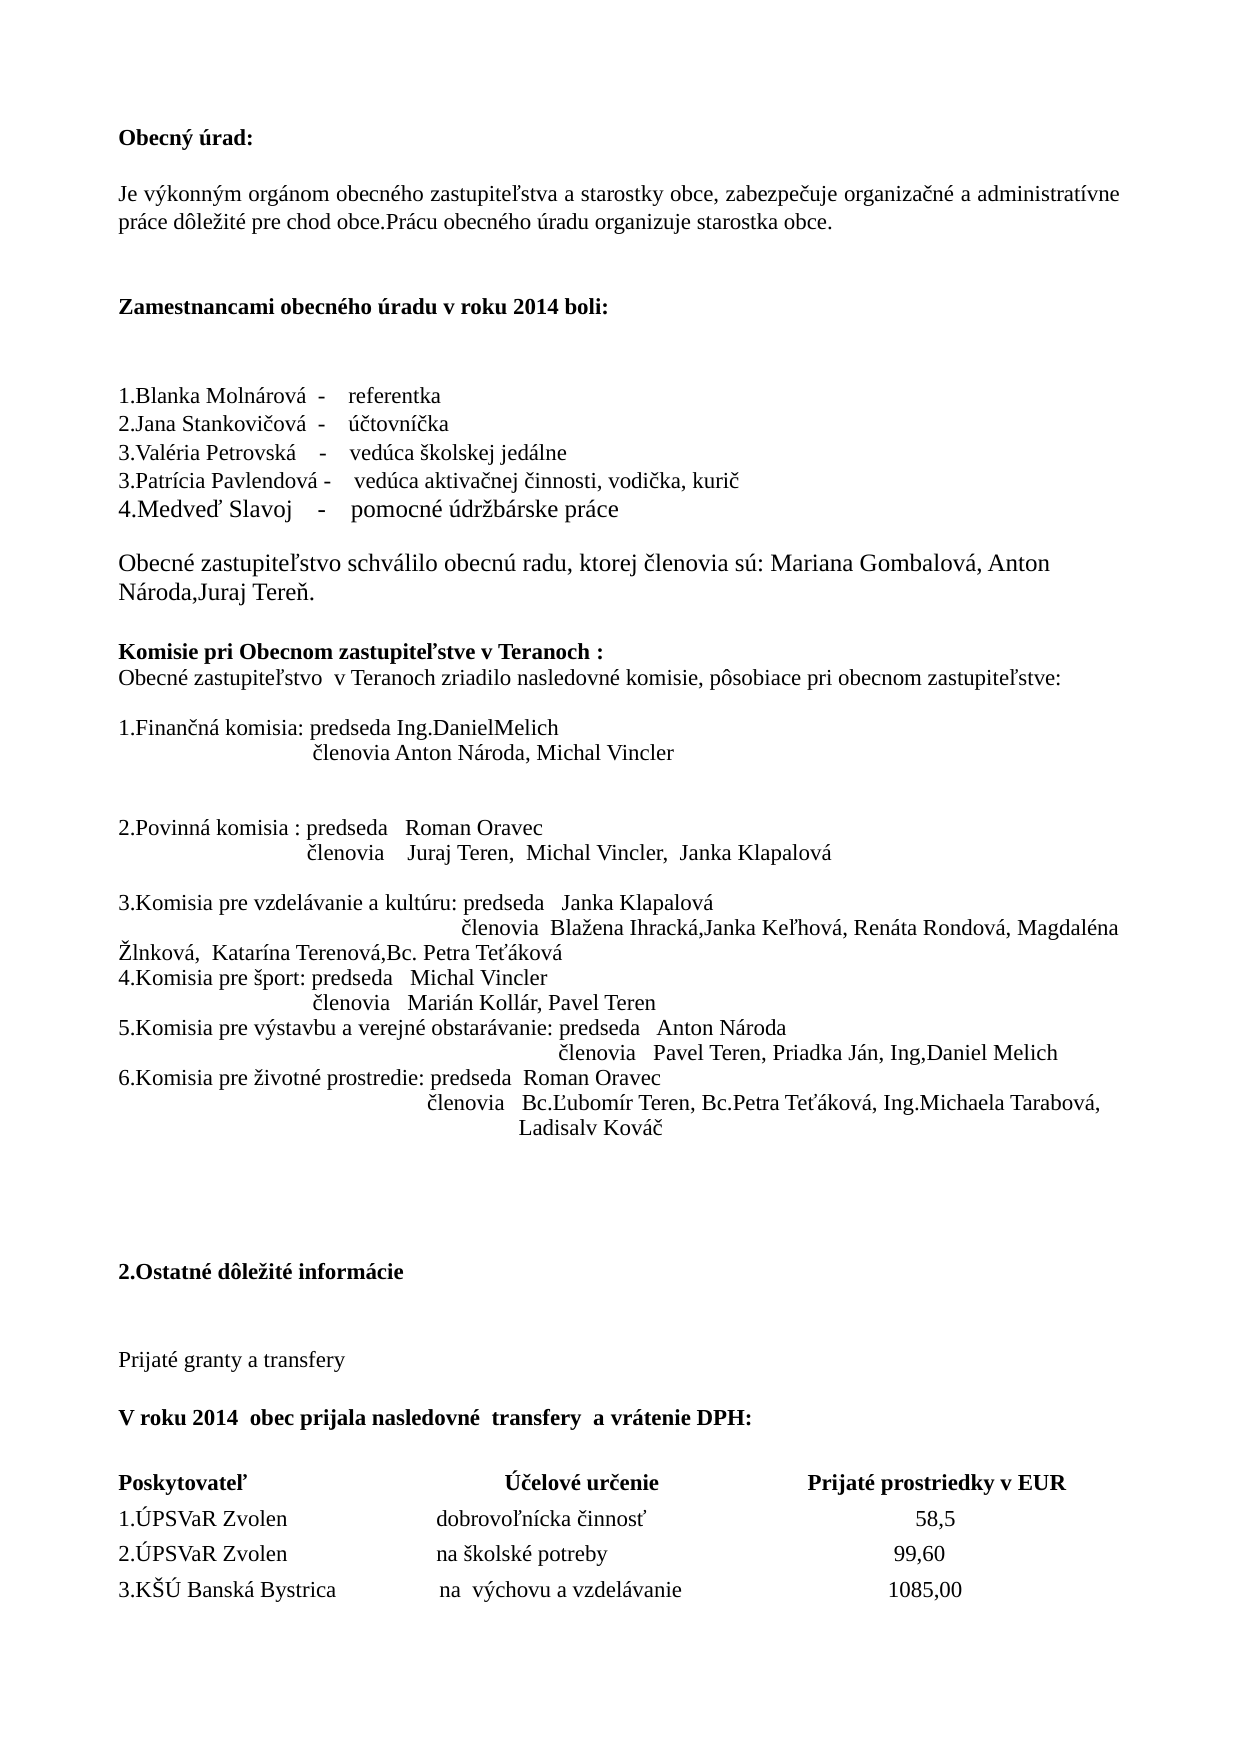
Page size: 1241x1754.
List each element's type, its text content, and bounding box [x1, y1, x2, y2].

text 4.Medveď Slavoj - pomocné údržbárske práce [118, 494, 1122, 523]
text 2.Jana Stankovičová - účtovníčka [118, 409, 1122, 437]
text Obecný úrad: [118, 124, 1122, 150]
text 2.Povinná komisia : predseda Roman Oravec [118, 815, 1122, 840]
text 3.Patrícia Pavlendová - vedúca aktivačnej činnosti, vodička, kurič [118, 466, 1122, 494]
text V roku 2014 obec prijala nasledovné transfery a vrátenie DPH: [118, 1404, 1122, 1430]
text 2.Ostatné dôležité informácie [118, 1258, 1122, 1284]
text 4.Komisia pre šport: predseda Michal Vincler [118, 965, 1122, 990]
text členovia Bc.Ľubomír Teren, Bc.Petra Teťáková, Ing.Michaela Tarabová, [118, 1090, 1122, 1115]
text 2.ÚPSVaR Zvolen na školské potreby 99,60 [118, 1540, 1122, 1567]
text členovia Juraj Teren, Michal Vincler, Janka Klapalová [118, 840, 1122, 865]
text členovia Marián Kollár, Pavel Teren [118, 990, 1122, 1015]
text Zamestnancami obecného úradu v roku 2014 boli: [118, 293, 1122, 320]
text 5.Komisia pre výstavbu a verejné obstarávanie: predseda Anton Národa [118, 1015, 1122, 1040]
text Prijaté granty a transfery [118, 1347, 1122, 1373]
text Obecné zastupiteľstvo schválilo obecnú radu, ktorej členovia sú: Mariana Gombalová, Anton Národa,Juraj Tereň. [118, 548, 1122, 606]
text Obecné zastupiteľstvo v Teranoch zriadilo nasledovné komisie, pôsobiace pri obecnom zastupiteľstve: [118, 665, 1122, 690]
text členovia Pavel Teren, Priadka Ján, Ing,Daniel Melich [118, 1040, 1122, 1065]
text Je výkonným orgánom obecného zastupiteľstva a starostky obce, zabezpečuje organizačné a administratívne práce dôležité pre chod obce.Prácu obecného úradu organizuje starostka obce. [118, 178, 1122, 235]
text Komisie pri Obecnom zastupiteľstve v Teranoch : [118, 637, 1122, 665]
text 1.ÚPSVaR Zvolen dobrovoľnícka činnosť 58,5 [118, 1504, 1122, 1531]
text Poskytovateľ Účelové určenie Prijaté prostriedky v EUR [118, 1469, 1122, 1495]
text 3.Komisia pre vzdelávanie a kultúru: predseda Janka Klapalová [118, 890, 1122, 915]
text 1.Blanka Molnárová - referentka [118, 380, 1122, 409]
text členovia Blažena Ihracká,Janka Keľhová, Renáta Rondová, Magdaléna Žlnková, Katarína Terenová,Bc. Petra Teťáková [118, 915, 1122, 965]
text členovia Anton Národa, Michal Vincler [118, 740, 1122, 765]
text Ladisalv Kováč [118, 1115, 1122, 1140]
text 3.KŠÚ Banská Bystrica na výchovu a vzdelávanie 1085,00 [118, 1576, 1122, 1603]
text 6.Komisia pre životné prostredie: predseda Roman Oravec [118, 1065, 1122, 1090]
text 3.Valéria Petrovská - vedúca školskej jedálne [118, 437, 1122, 466]
text 1.Finančná komisia: predseda Ing.DanielMelich [118, 715, 1122, 740]
